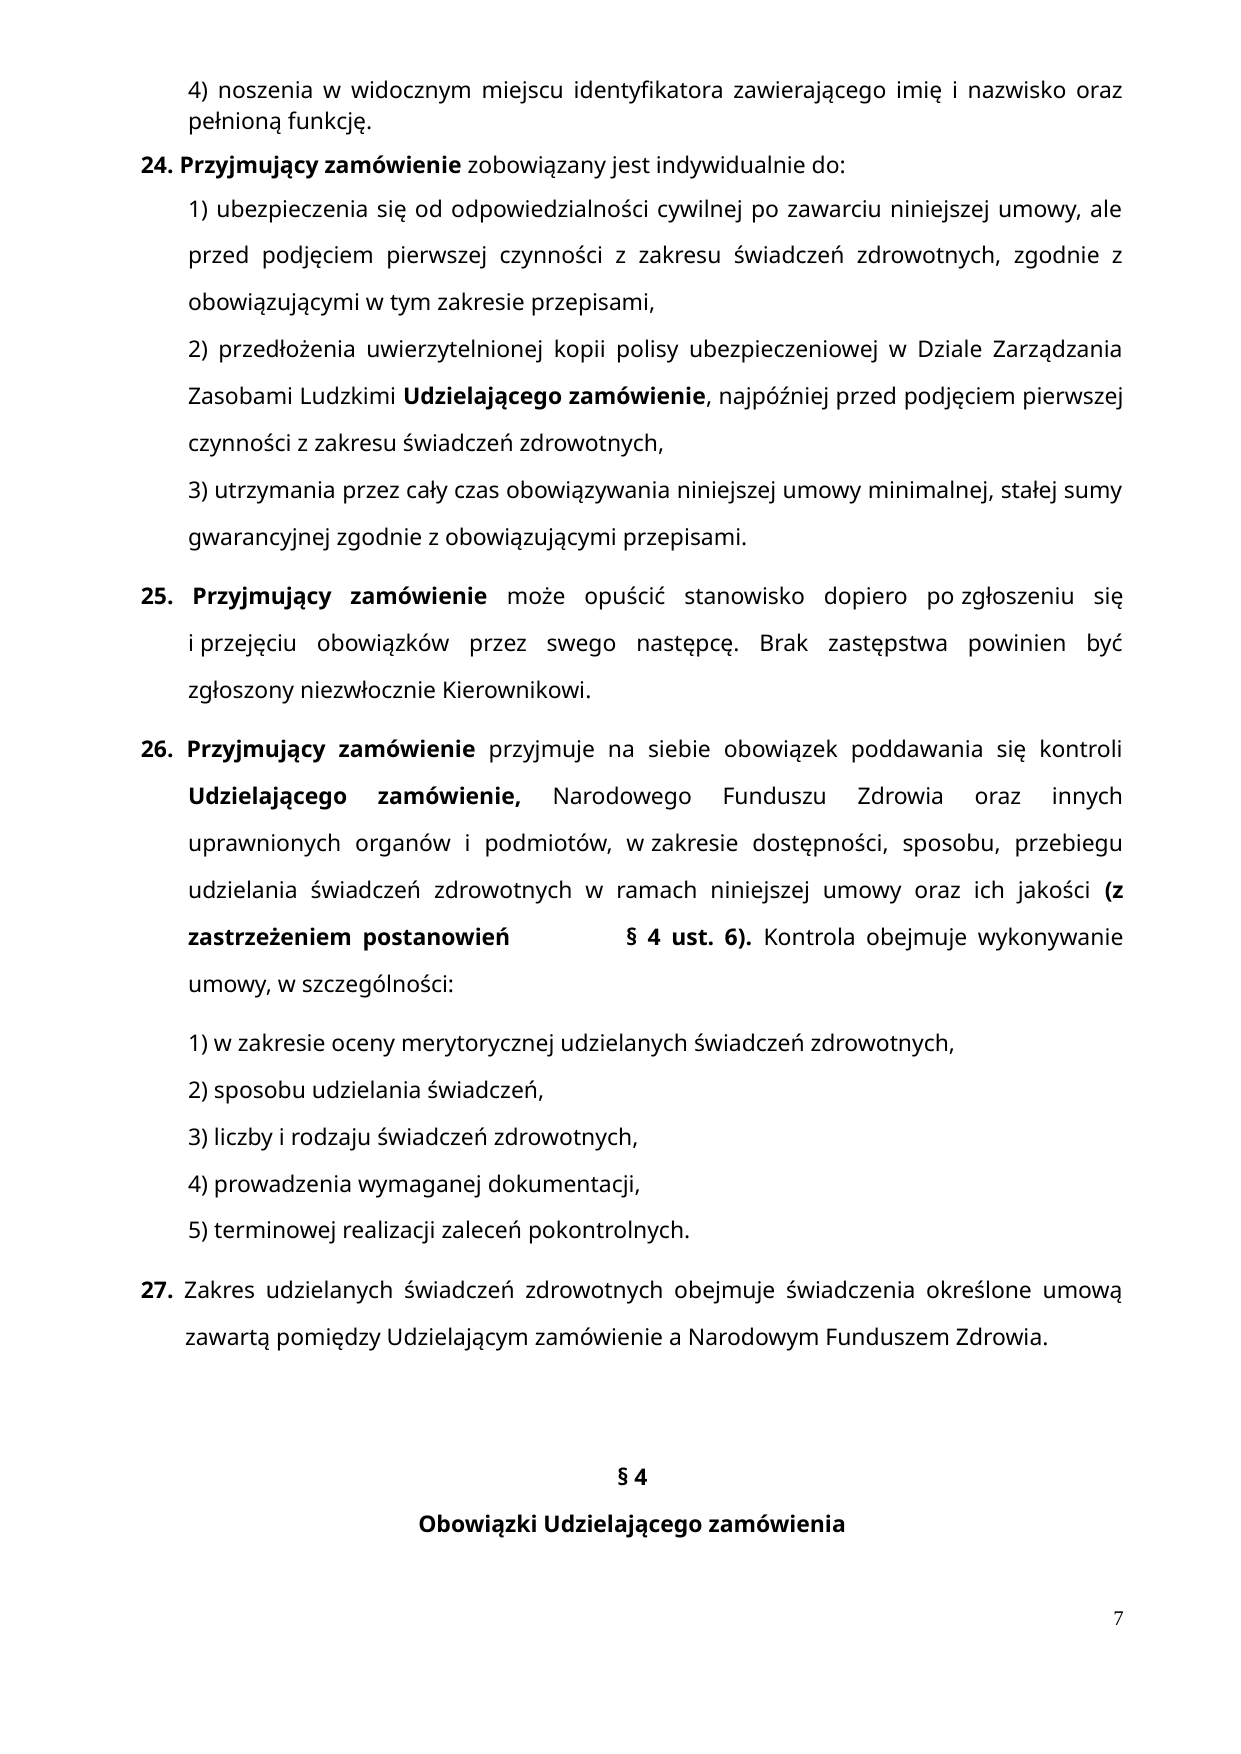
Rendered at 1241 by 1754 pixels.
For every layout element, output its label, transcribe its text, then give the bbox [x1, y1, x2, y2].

text 3) liczby i rodzaju świadczeń zdrowotnych, [188, 1121, 1123, 1152]
text 4) prowadzenia wymaganej dokumentacji, [188, 1167, 1123, 1199]
text 2) sposobu udzielania świadczeń, [188, 1074, 1123, 1105]
list 27. Zakres udzielanych świadczeń zdrowotnych obejmuje świadczenia określone umową zawartą pomiędzy Udzielającym zamówienie a Narodowym Funduszem Zdrowia. [141, 1274, 1123, 1352]
text 26. Przyjmujący zamówienie przyjmuje na siebie obowiązek poddawania się kontroli Udzielającego zamówienie, Narodowego Funduszu Zdrowia oraz innych uprawnionych organów i podmiotów, w zakresie dostępności, sposobu, przebiegu udzielania świadczeń zdrowotnych w ramach niniejszej umowy oraz ich jakości (z zastrzeżeniem postanowień § 4 ust. 6). Kontrola obejmuje wykonywanie umowy, w szczególności: [141, 733, 1123, 999]
text 5) terminowej realizacji zaleceń pokontrolnych. [188, 1214, 1123, 1246]
text 24. Przyjmujący zamówienie zobowiązany jest indywidualnie do: [141, 149, 1123, 180]
text 2) przedłożenia uwierzytelnionej kopii polisy ubezpieczeniowej w Dziale Zarządzania Zasobami Ludzkimi Udzielającego zamówienie, najpóźniej przed podjęciem pierwszej czynności z zakresu świadczeń zdrowotnych, [188, 333, 1123, 458]
text 25. Przyjmujący zamówienie może opuścić stanowisko dopiero po zgłoszeniu się i przejęciu obowiązków przez swego następcę. Brak zastępstwa powinien być zgłoszony niezwłocznie Kierownikowi. [141, 580, 1123, 705]
text Obowiązki Udzielającego zamówienia [141, 1508, 1123, 1539]
text 3) utrzymania przez cały czas obowiązywania niniejszej umowy minimalnej, stałej sumy gwarancyjnej zgodnie z obowiązującymi przepisami. [188, 474, 1123, 552]
text 1) ubezpieczenia się od odpowiedzialności cywilnej po zawarciu niniejszej umowy, ale przed podjęciem pierwszej czynności z zakresu świadczeń zdrowotnych, zgodnie z obowiązującymi w tym zakresie przepisami, [188, 192, 1123, 317]
text 1) w zakresie oceny merytorycznej udzielanych świadczeń zdrowotnych, [188, 1027, 1123, 1058]
text 4) noszenia w widocznym miejscu identyfikatora zawierającego imię i nazwisko oraz pełnioną funkcję. [188, 74, 1123, 136]
text § 4 [141, 1461, 1123, 1492]
